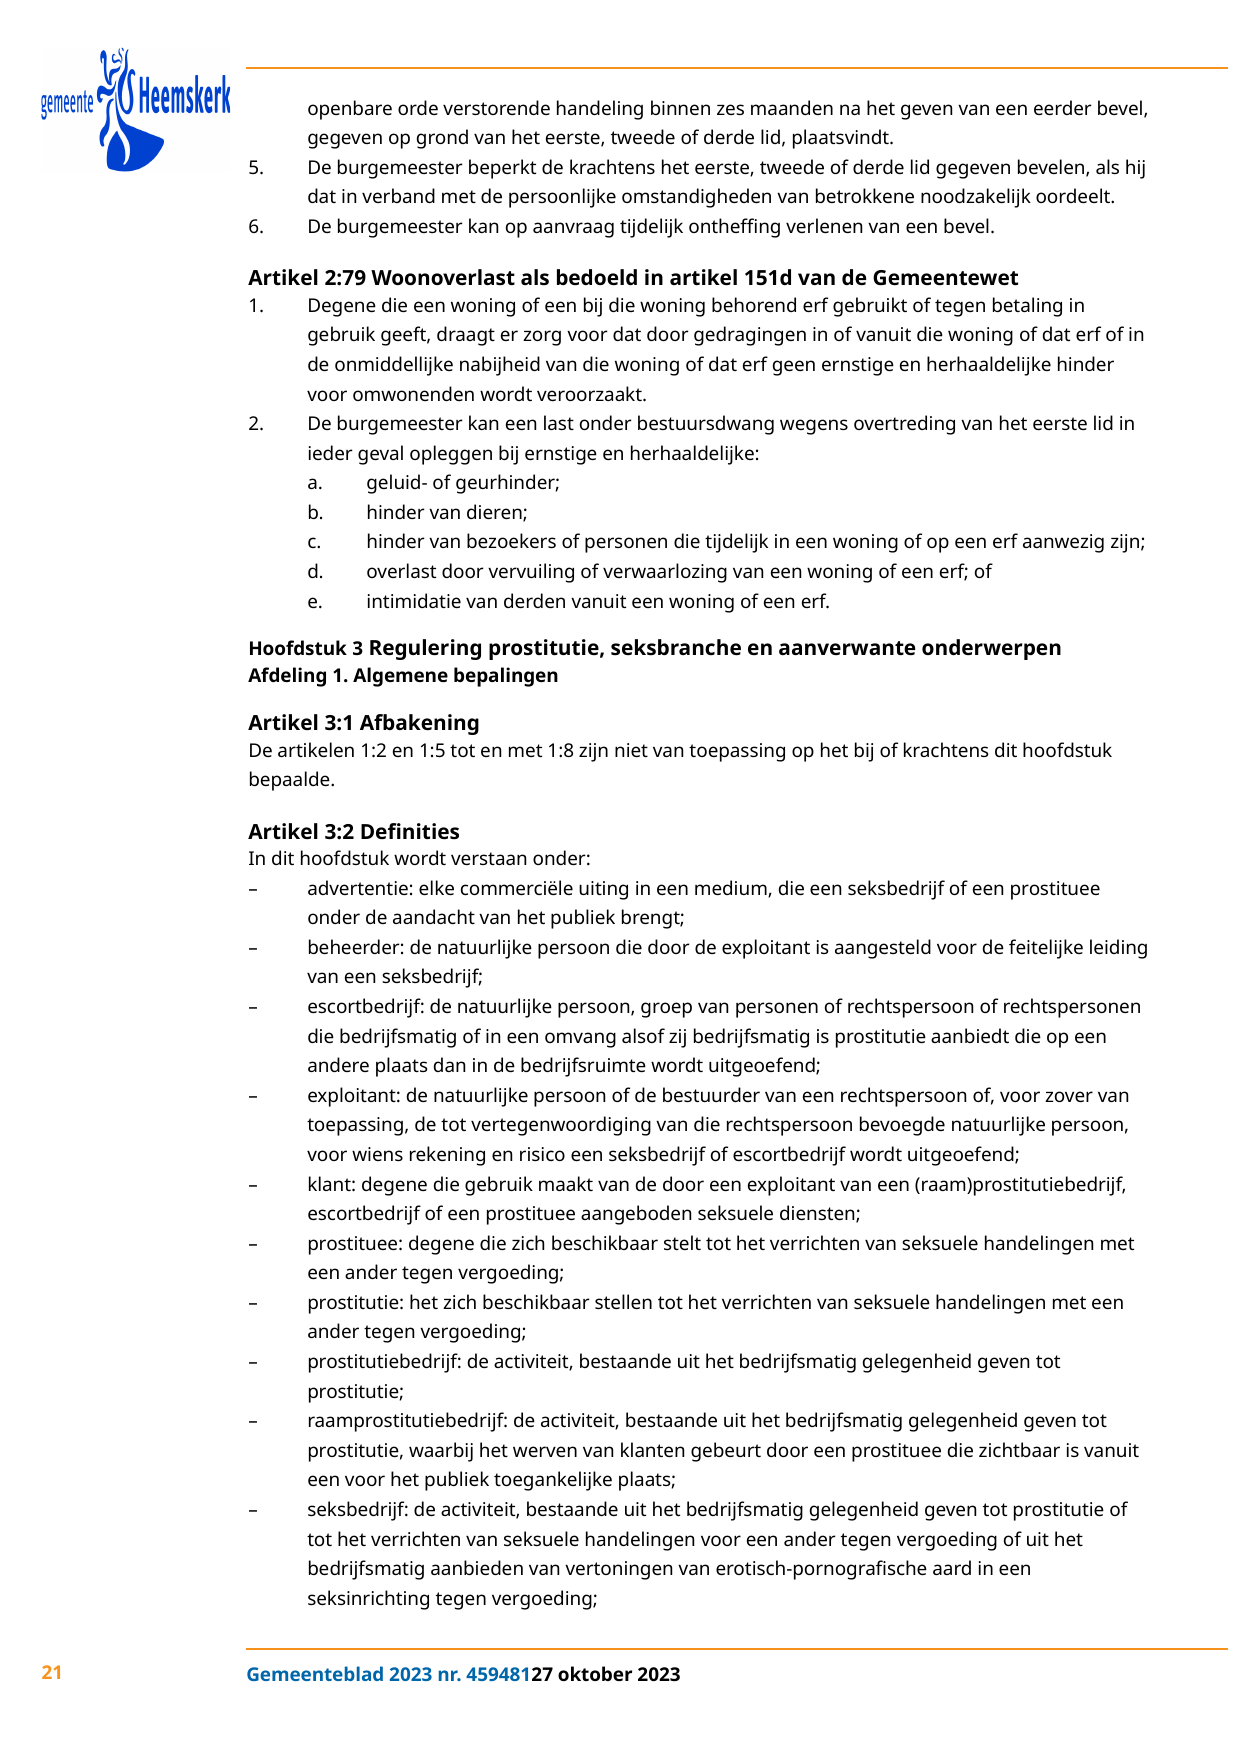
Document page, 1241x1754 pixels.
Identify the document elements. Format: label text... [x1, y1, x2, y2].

list escortbedrijf: de natuurlijke persoon, groep van personen of rechtspersoon of rechtspersonen die bedrijfsmatig of in een omvang alsof zij bedrijfsmatig is prostitutie aanbiedt die op een andere plaats dan in de bedrijfsruimte wordt uitgeoefend; [248, 993, 1152, 1078]
list advertentie: elke commerciële uiting in een medium, die een seksbedrijf of een prostituee onder de aandacht van het publiek brengt; [248, 875, 1152, 930]
text Artikel 3:1 Afbakening [248, 708, 1152, 737]
list klant: degene die gebruik maakt van de door een exploitant van een (raam)prostitutiebedrijf, escortbedrijf of een prostituee aangeboden seksuele diensten; [248, 1171, 1152, 1226]
text Artikel 3:2 Definities [248, 817, 1152, 845]
picture [41, 47, 231, 172]
list Degene die een woning of een bij die woning behorend erf gebruikt of tegen betaling in gebruik geeft, draagt er zorg voor dat door gedragingen in of vanuit die woning of dat erf of in de onmiddellijke nabijheid van die woning of dat erf geen ernstige en herhaaldelijke hinder voor omwonenden wordt veroorzaakt. [248, 292, 1152, 406]
list seksbedrijf: de activiteit, bestaande uit het bedrijfsmatig gelegenheid geven tot prostitutie of tot het verrichten van seksuele handelingen voor een ander tegen vergoeding of uit het bedrijfsmatig aanbieden van vertoningen van erotisch-pornografische aard in een seksinrichting tegen vergoeding; [248, 1496, 1152, 1611]
list raamprostitutiebedrijf: de activiteit, bestaande uit het bedrijfsmatig gelegenheid geven tot prostitutie, waarbij het werven van klanten gebeurt door een prostituee die zichtbaar is vanuit een voor het publiek toegankelijke plaats; [248, 1407, 1152, 1492]
text De artikelen 1:2 en 1:5 tot en met 1:8 zijn niet van toepassing op het bij of krachtens dit hoofdstuk bepaalde. [248, 737, 1152, 792]
list prostituee: degene die zich beschikbaar stelt tot het verrichten van seksuele handelingen met een ander tegen vergoeding; [248, 1230, 1152, 1285]
list hinder van dieren; [307, 499, 1152, 525]
list De burgemeester kan een last onder bestuursdwang wegens overtreding van het eerste lid in ieder geval opleggen bij ernstige en herhaaldelijke: [248, 410, 1152, 466]
text Artikel 2:79 Woonoverlast als bedoeld in artikel 151d van de Gemeentewet [248, 263, 1152, 292]
list prostitutiebedrijf: de activiteit, bestaande uit het bedrijfsmatig gelegenheid geven tot prostitutie; [248, 1348, 1152, 1403]
list intimidatie van derden vanuit een woning of een erf. [307, 588, 1152, 613]
list De burgemeester beperkt de krachtens het eerste, tweede of derde lid gegeven bevelen, als hij dat in verband met de persoonlijke omstandigheden van betrokkene noodzakelijk oordeelt. [248, 154, 1152, 209]
list openbare orde verstorende handeling binnen zes maanden na het geven van een eerder bevel, gegeven op grond van het eerste, tweede of derde lid, plaatsvindt. [248, 95, 1152, 150]
text In dit hoofdstuk wordt verstaan onder: [248, 845, 1152, 871]
list overlast door vervuiling of verwaarlozing van een woning of een erf; of [307, 558, 1152, 584]
list hinder van bezoekers of personen die tijdelijk in een woning of op een erf aanwezig zijn; [307, 529, 1152, 554]
list prostitutie: het zich beschikbaar stellen tot het verrichten van seksuele handelingen met een ander tegen vergoeding; [248, 1289, 1152, 1344]
list geluid- of geurhinder; [307, 469, 1152, 495]
list De burgemeester kan op aanvraag tijdelijk ontheffing verlenen van een bevel. [248, 213, 1152, 239]
text Hoofdstuk 3 Regulering prostitutie, seksbranche en aanverwante onderwerpen [248, 633, 1152, 662]
text Afdeling 1. Algemene bepalingen [248, 662, 1152, 688]
list exploitant: de natuurlijke persoon of de bestuurder van een rechtspersoon of, voor zover van toepassing, de tot vertegenwoordiging van die rechtspersoon bevoegde natuurlijke persoon, voor wiens rekening en risico een seksbedrijf of escortbedrijf wordt uitgeoefend; [248, 1082, 1152, 1167]
list beheerder: de natuurlijke persoon die door de exploitant is aangesteld voor de feitelijke leiding van een seksbedrijf; [248, 934, 1152, 989]
